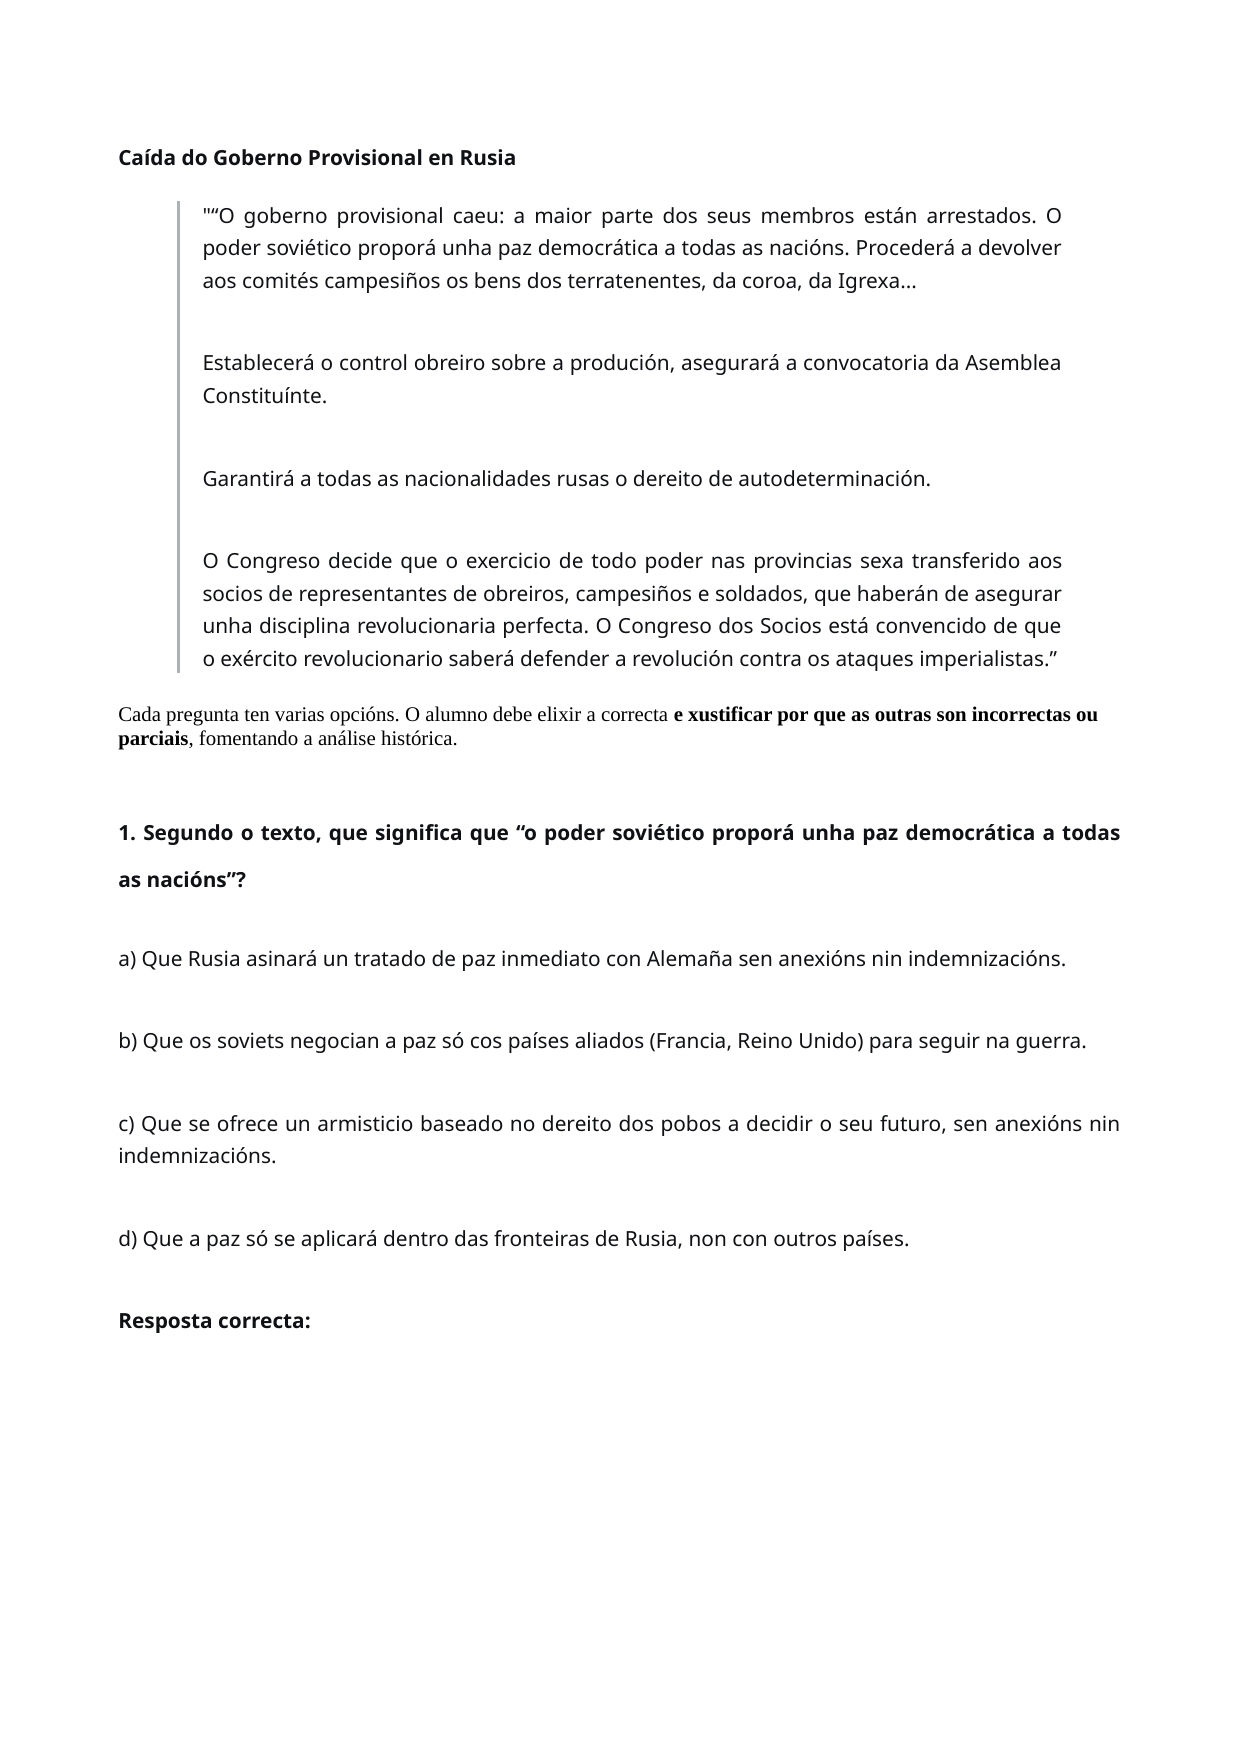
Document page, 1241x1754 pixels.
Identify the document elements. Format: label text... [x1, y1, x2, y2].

text Establecerá o control obreiro sobre a produción, asegurará a convocatoria da Asemblea Constituínte. [180, 348, 1063, 409]
text O Congreso decide que o exercicio de todo poder nas provincias sexa transferido aos socios de representantes de obreiros, campesiños e soldados, que haberán de asegurar unha disciplina revolucionaria perfecta. O Congreso dos Socios está convencido de que o exército revolucionario saberá defender a revolución contra os ataques imperialistas.” [180, 546, 1063, 673]
subtitle 1. Segundo o texto, que significa que “o poder soviético proporá unha paz democrática a todas as nacións”? [118, 800, 1122, 894]
text b) Que os soviets negocian a paz só cos países aliados (Francia, Reino Unido) para seguir na guerra. [118, 1026, 1122, 1055]
text Explicación: O concepto de “paz democrática” dos bolxeviques significaba poñer fin á guerra imperialista mediante negociacións sen anexións (non tomar territorio) nin indemnizacións (non esixir compensacións). A opción a é incorrecta porque non menciona a dimensión de autodeterminación e é demasiado concreta (só Alemaña). A b é falsa: os aliados querían continuar a guerra. A d é absurda porque a paz é con outras nacións. [118, 1389, 1122, 1548]
text "“O goberno provisional caeu: a maior parte dos seus membros están arrestados. O poder soviético proporá unha paz democrática a todas as nacións. Procederá a devolver aos comités campesiños os bens dos terratenentes, da coroa, da Igrexa... [180, 201, 1063, 294]
text Garantirá a todas as nacionalidades rusas o dereito de autodeterminación. [180, 464, 1063, 492]
text a) Que Rusia asinará un tratado de paz inmediato con Alemaña sen anexións nin indemnizacións. [118, 944, 1122, 972]
text Cada pregunta ten varias opcións. O alumno debe elixir a correcta e xustificar por que as outras son incorrectas ou parciais, fomentando a análise histórica. [118, 702, 1122, 750]
text d) Que a paz só se aplicará dentro das fronteiras de Rusia, non con outros países. [118, 1224, 1122, 1252]
text Caída do Goberno Provisional en Rusia [118, 143, 1122, 172]
text Resposta correcta: c [118, 1307, 1122, 1335]
text c) Que se ofrece un armisticio baseado no dereito dos pobos a decidir o seu futuro, sen anexións nin indemnizacións. [118, 1109, 1122, 1170]
